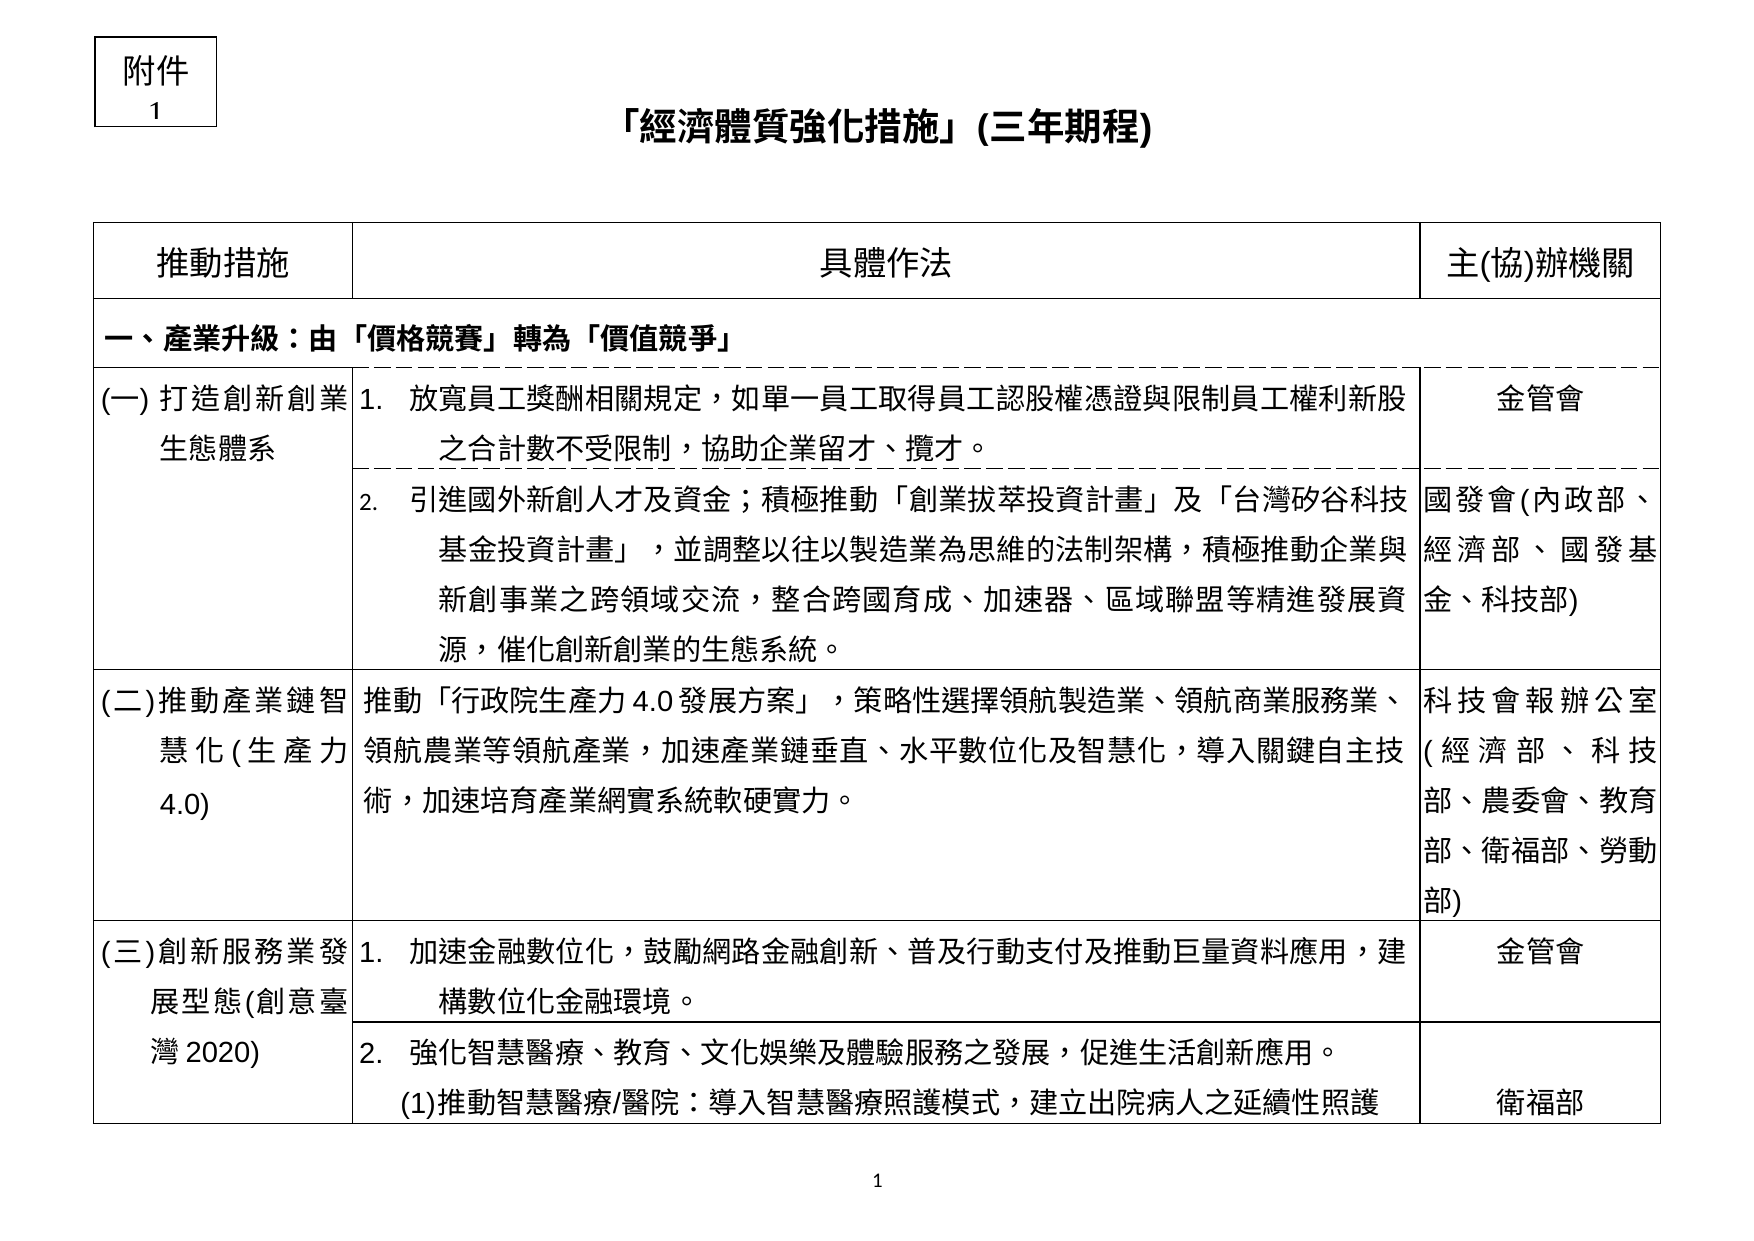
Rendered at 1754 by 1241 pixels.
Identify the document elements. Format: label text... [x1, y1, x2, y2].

text 附件1 [111, 45, 201, 118]
table_cell (三)創新服務業發展型態(創意臺灣2020) [94, 921, 352, 1122]
text 「經濟體質強化措施」(三年期程) [96, 38, 216, 126]
table_header 推動措施 [94, 223, 352, 297]
table_cell 引進國外新創人才及資金；積極推動「創業拔萃投資計畫」及「台灣矽谷科技基金投資計畫」，並調整以往以製造業為思維的法制架構，積極推動企業與新創事業之跨領域交流，整合跨國育成、加速器、區域聯盟等精進發展資源，催化創新創業的生態系統。 [353, 468, 1419, 669]
table_cell 科技會報辦公室 (經濟部、科技部、農委會、教育部、衛福部、勞動部) [1421, 670, 1660, 920]
table_cell 國發會(內政部、經濟部、國發基金、科技部) [1421, 468, 1660, 669]
table_cell 推動「行政院生產力4.0發展方案」，策略性選擇領航製造業、領航商業服務業、領航農業等領航產業，加速產業鏈垂直、水平數位化及智慧化，導入關鍵自主技術，加速培育產業網實系統軟硬實力。 [353, 670, 1419, 920]
table_cell 加速金融數位化，鼓勵網路金融創新、普及行動支付及推動巨量資料應用，建構數位化金融環境。 [353, 921, 1419, 1021]
table_header 主(協)辦機關 [1421, 223, 1660, 297]
table_header 具體作法 [353, 223, 1419, 297]
table_cell 一、產業升級：由「價格競賽」轉為「價值競爭」 [94, 299, 1660, 367]
table_cell 放寬員工獎酬相關規定，如單一員工取得員工認股權憑證與限制員工權利新股之合計數不受限制，協助企業留才、攬才。 [353, 367, 1419, 468]
table_cell 金管會 [1421, 921, 1660, 1021]
table_cell (二)推動產業鏈智慧化(生產力4.0) [94, 670, 352, 920]
table_cell 金管會 [1421, 367, 1660, 468]
text 「經濟體質強化措施」(三年期程) [112, 97, 1641, 151]
table_cell 衛福部 [1421, 1023, 1660, 1122]
table_cell (一) 打造創新創業生態體系 [94, 368, 352, 669]
table_cell 強化智慧醫療、教育、文化娛樂及體驗服務之發展，促進生活創新應用。 推動智慧醫療/醫院：導入智慧醫療照護模式，建立出院病人之延續性照護 運用技專校院「產業學院」推動計畫，強化媒合對應服務產業之計畫專班開辦。 促成藝術產業跨界結合，協助業者拓展國內外市場及國際知名度。 [353, 1023, 1419, 1122]
